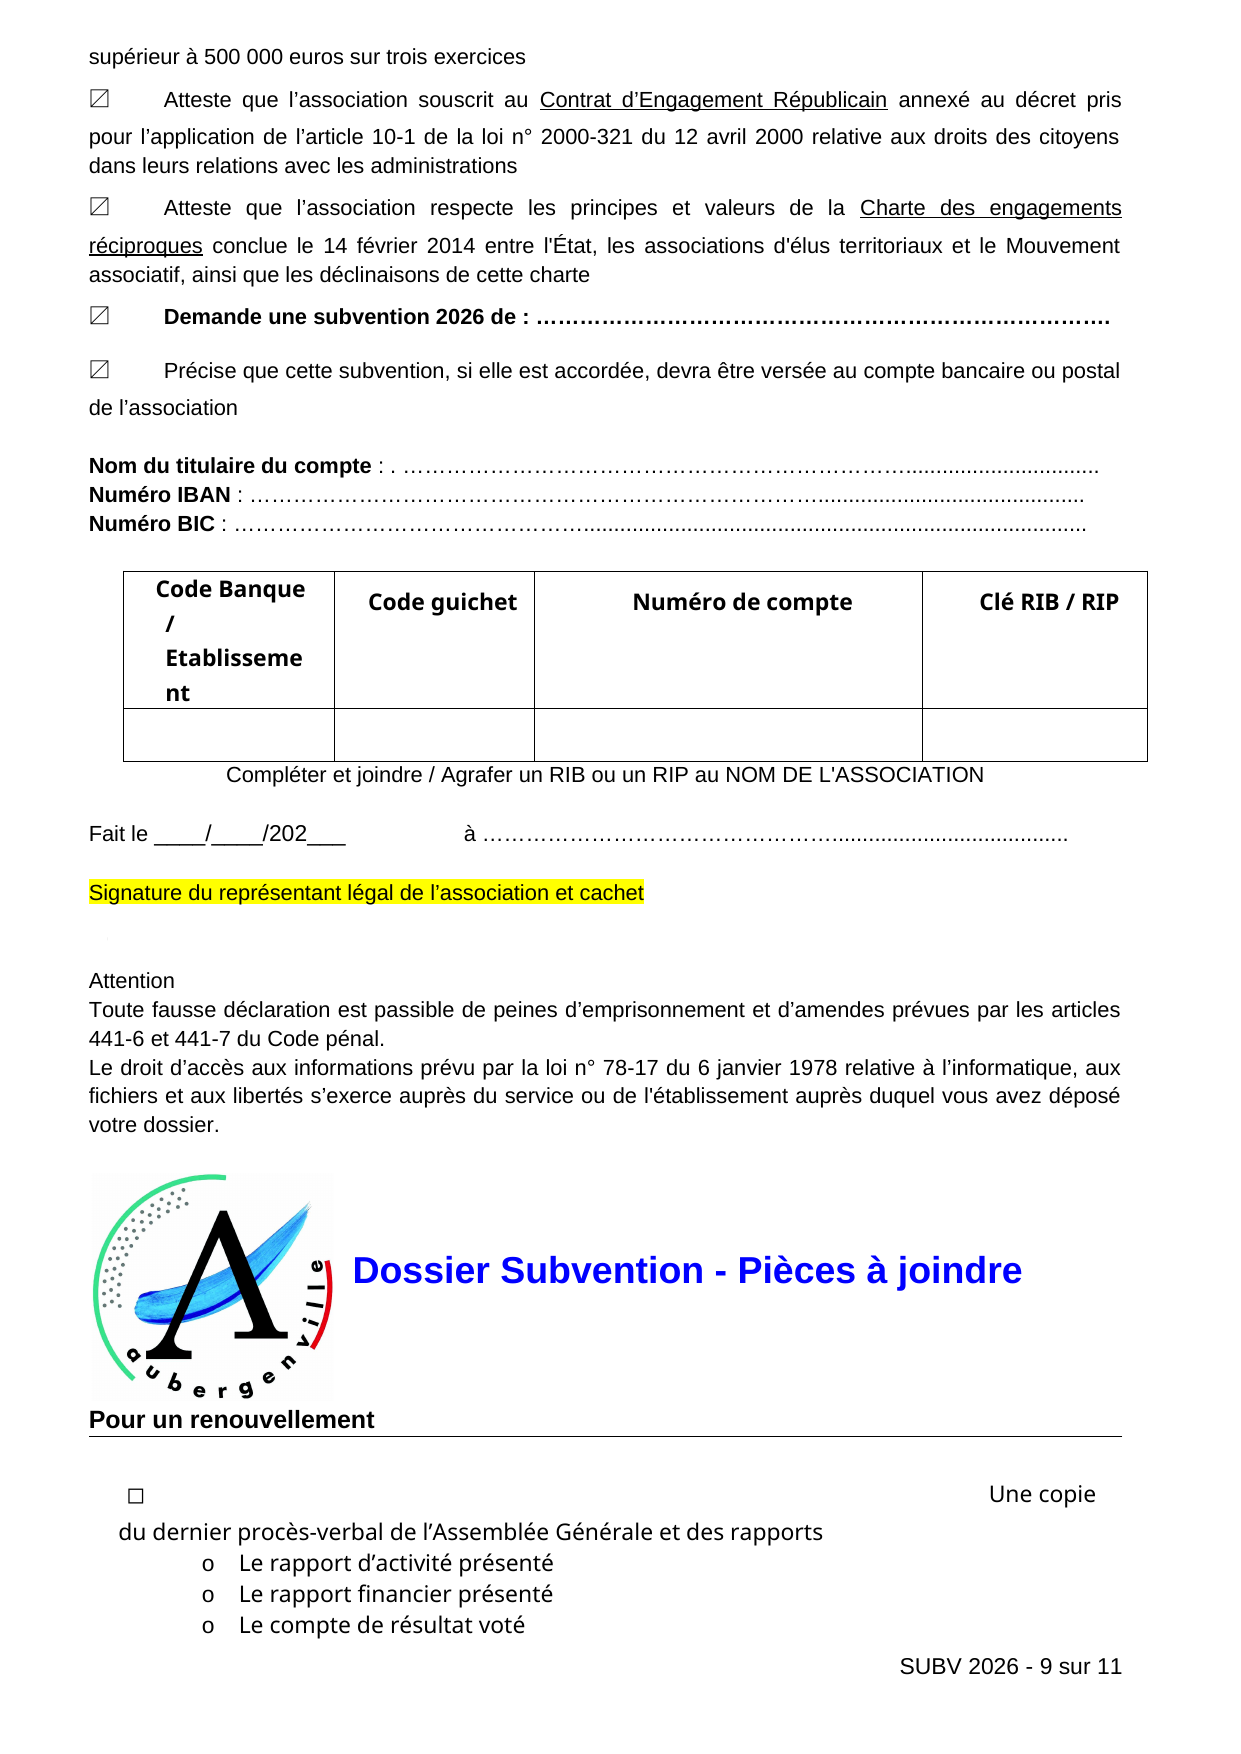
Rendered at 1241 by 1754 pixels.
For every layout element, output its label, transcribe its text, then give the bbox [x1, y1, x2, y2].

table_header Code guichet [335, 572, 534, 708]
text Le droit d’accès aux informations prévu par la loi n° 78-17 du 6 janvier 1978 relative à l’informatique, aux fichiers et aux libertés s’exerce auprès du service ou de l'établissement auprès duquel vous avez déposé votre dossier. [88, 1054, 1122, 1137]
text Fait le ____/____/202___ à …………………………………………....................................... [88, 820, 1122, 847]
text Numéro IBAN : ……………………………………………………………………............................................ [88, 482, 1122, 507]
table_cell [124, 709, 334, 761]
text Nom du titulaire du compte : . ……………………………………………………………................................ [88, 453, 1122, 478]
text supérieur à 500 000 euros sur trois exercices [88, 44, 1122, 69]
text 〼 Précise que cette subvention, si elle est accordée, devra être versée au compte bancaire ou postal de l’association [88, 344, 1122, 420]
text Signature du représentant légal de l’association et cachet [88, 879, 1122, 904]
text Dossier Subvention - Pièces à joindre [334, 1249, 1122, 1292]
list Une copie du dernier procès-verbal de l’Assemblée Générale et des rapports [118, 1468, 1122, 1547]
table_cell [335, 709, 534, 761]
text 〼 Atteste que l’association respecte les principes et valeurs de la Charte des engagements réciproques conclue le 14 février 2014 entre l'État, les associations d'élus territoriaux et le Mouvement associatif, ainsi que les déclinaisons de cette charte [88, 182, 1122, 287]
text 〼 Demande une subvention 2026 de : ……………………………………………………………………. [88, 291, 1122, 337]
table_cell [923, 709, 1147, 761]
text Toute fausse déclaration est passible de peines d’emprisonnement et d’amendes prévues par les articles 441-6 et 441-7 du Code pénal. [88, 996, 1122, 1051]
text 〼 Atteste que l’association souscrit au Contrat d’Engagement Républicain annexé au décret pris pour l’application de l’article 10-1 de la loi n° 2000-321 du 12 avril 2000 relative aux droits des citoyens dans leurs relations avec les administrations [88, 73, 1122, 178]
list Le compte de résultat voté [201, 1609, 1122, 1641]
text Numéro BIC : …………………………………………................................................................................... [88, 511, 1122, 536]
text Pour un renouvellement [88, 1405, 1122, 1437]
table_cell [535, 709, 922, 761]
picture [91, 1173, 334, 1401]
table_header Numéro de compte [535, 572, 922, 708]
list Le rapport financier présenté [201, 1578, 1122, 1609]
text Attention [88, 967, 1122, 993]
text Compléter et joindre / Agrafer un RIB ou un RIP au NOM DE L'ASSOCIATION [88, 762, 1122, 787]
list Le rapport d’activité présenté [201, 1547, 1122, 1578]
table_header Code Banque / Etablissement [124, 572, 334, 708]
table_header Clé RIB / RIP [923, 572, 1147, 708]
